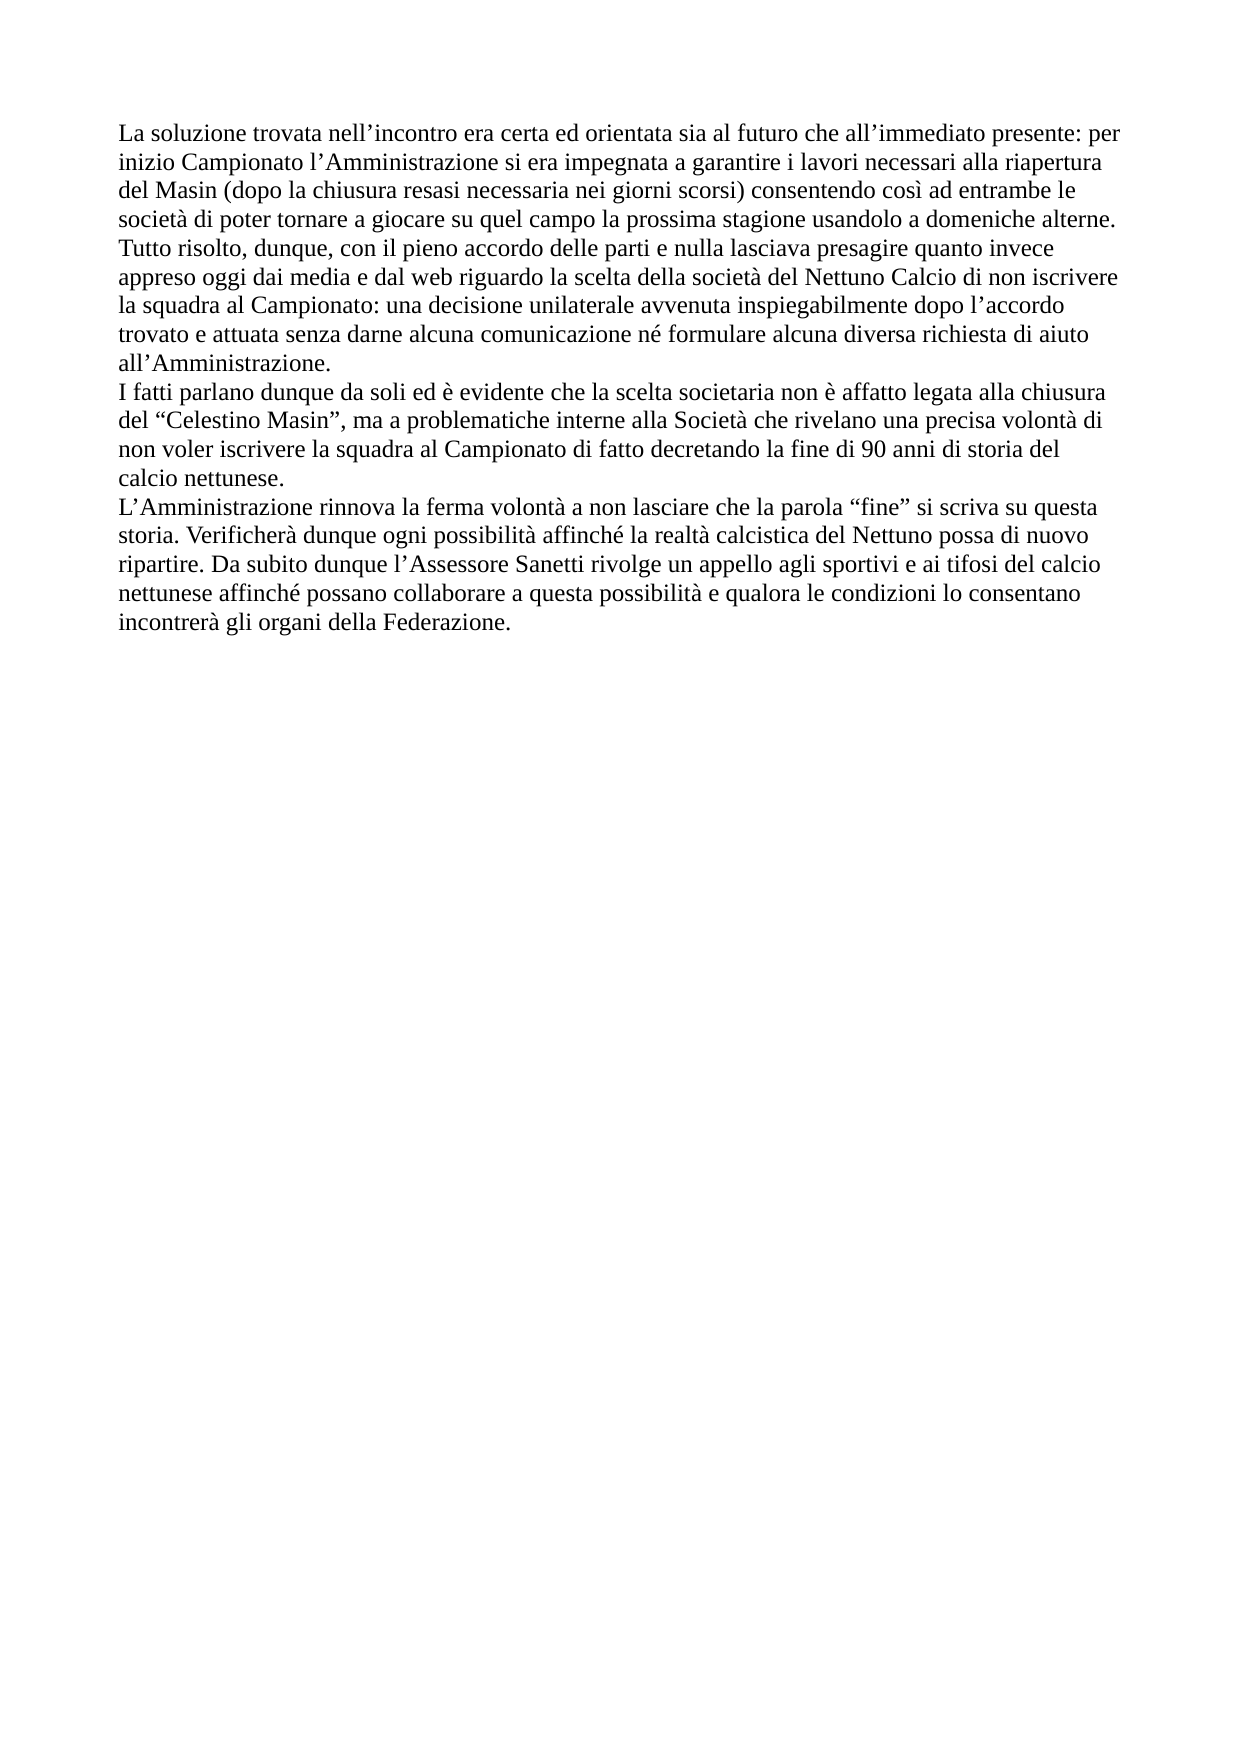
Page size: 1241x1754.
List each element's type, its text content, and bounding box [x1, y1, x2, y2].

text Tutto risolto, dunque, con il pieno accordo delle parti e nulla lasciava presagire quanto invece appreso oggi dai media e dal web riguardo la scelta della società del Nettuno Calcio di non iscrivere la squadra al Campionato: una decisione unilaterale avvenuta inspiegabilmente dopo l’accordo trovato e attuata senza darne alcuna comunicazione né formulare alcuna diversa richiesta di aiuto all’Amministrazione. [118, 233, 1122, 377]
text I fatti parlano dunque da soli ed è evidente che la scelta societaria non è affatto legata alla chiusura del “Celestino Masin”, ma a problematiche interne alla Società che rivelano una precisa volontà di non voler iscrivere la squadra al Campionato di fatto decretando la fine di 90 anni di storia del calcio nettunese. [118, 377, 1122, 492]
text La soluzione trovata nell’incontro era certa ed orientata sia al futuro che all’immediato presente: per inizio Campionato l’Amministrazione si era impegnata a garantire i lavori necessari alla riapertura del Masin (dopo la chiusura resasi necessaria nei giorni scorsi) consentendo così ad entrambe le società di poter tornare a giocare su quel campo la prossima stagione usandolo a domeniche alterne. [118, 118, 1122, 233]
text L’Amministrazione rinnova la ferma volontà a non lasciare che la parola “fine” si scriva su questa storia. Verificherà dunque ogni possibilità affinché la realtà calcistica del Nettuno possa di nuovo ripartire. Da subito dunque l’Assessore Sanetti rivolge un appello agli sportivi e ai tifosi del calcio nettunese affinché possano collaborare a questa possibilità e qualora le condizioni lo consentano incontrerà gli organi della Federazione. [118, 492, 1122, 636]
